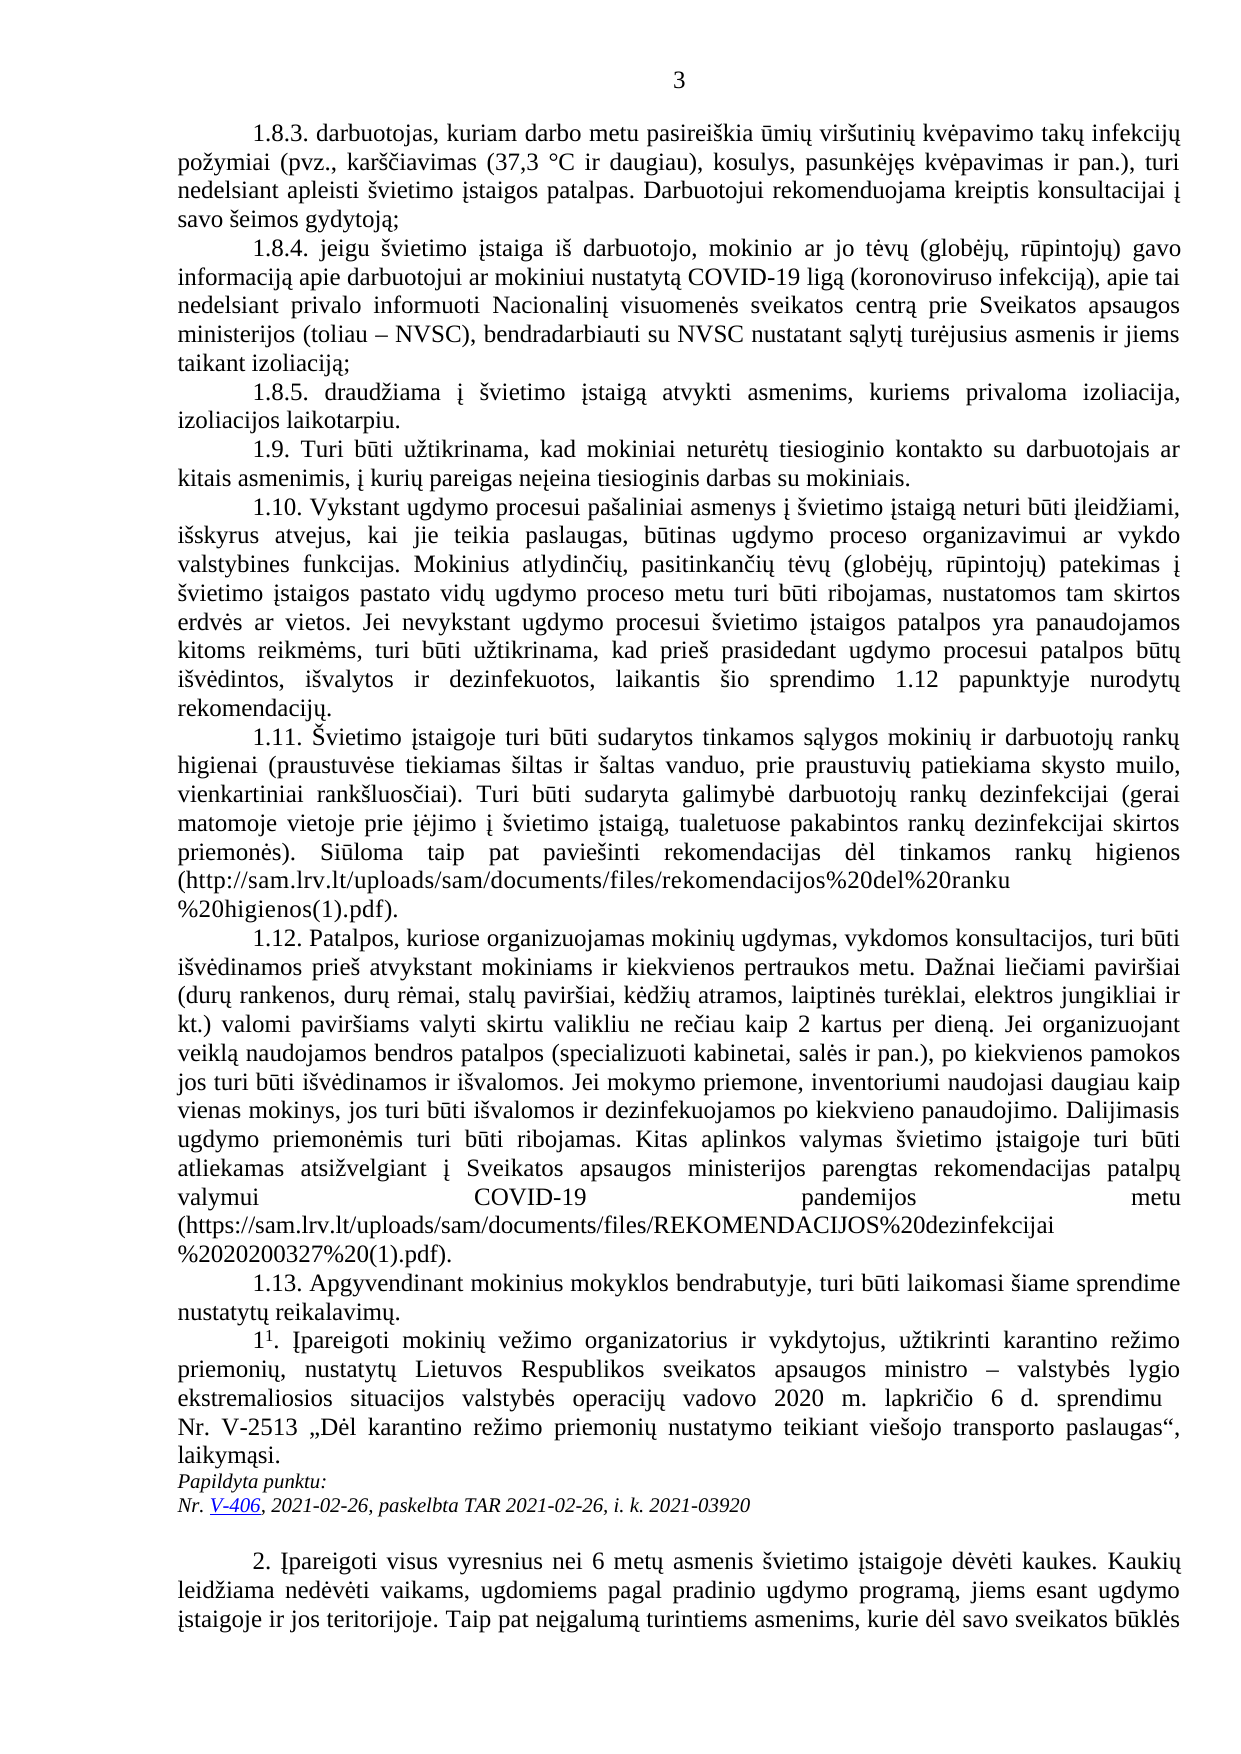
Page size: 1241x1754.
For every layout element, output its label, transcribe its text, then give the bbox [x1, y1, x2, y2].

text Nr. V-406, 2021-02-26, paskelbta TAR 2021-02-26, i. k. 2021-03920 [177, 1493, 1181, 1517]
text 1.8.3. darbuotojas, kuriam darbo metu pasireiškia ūmių viršutinių kvėpavimo takų infekcijų požymiai (pvz., karščiavimas (37,3 °C ir daugiau), kosulys, pasunkėjęs kvėpavimas ir pan.), turi nedelsiant apleisti švietimo įstaigos patalpas. Darbuotojui rekomenduojama kreiptis konsultacijai į savo šeimos gydytoją; [177, 118, 1181, 233]
text 1.8.4. jeigu švietimo įstaiga iš darbuotojo, mokinio ar jo tėvų (globėjų, rūpintojų) gavo informaciją apie darbuotojui ar mokiniui nustatytą COVID-19 ligą (koronoviruso infekciją), apie tai nedelsiant privalo informuoti Nacionalinį visuomenės sveikatos centrą prie Sveikatos apsaugos ministerijos (toliau – NVSC), bendradarbiauti su NVSC nustatant sąlytį turėjusius asmenis ir jiems taikant izoliaciją; [177, 233, 1181, 377]
text Papildyta punktu: [177, 1469, 1181, 1493]
text 1.13. Apgyvendinant mokinius mokyklos bendrabutyje, turi būti laikomasi šiame sprendime nustatytų reikalavimų. [177, 1268, 1181, 1326]
text 1.10. Vykstant ugdymo procesui pašaliniai asmenys į švietimo įstaigą neturi būti įleidžiami, išskyrus atvejus, kai jie teikia paslaugas, būtinas ugdymo proceso organizavimui ar vykdo valstybines funkcijas. Mokinius atlydinčių, pasitinkančių tėvų (globėjų, rūpintojų) patekimas į švietimo įstaigos pastato vidų ugdymo proceso metu turi būti ribojamas, nustatomos tam skirtos erdvės ar vietos. Jei nevykstant ugdymo procesui švietimo įstaigos patalpos yra panaudojamos kitoms reikmėms, turi būti užtikrinama, kad prieš prasidedant ugdymo procesui patalpos būtų išvėdintos, išvalytos ir dezinfekuotos, laikantis šio sprendimo 1.12 papunktyje nurodytų rekomendacijų. [177, 492, 1181, 722]
text 11. Įpareigoti mokinių vežimo organizatorius ir vykdytojus, užtikrinti karantino režimo priemonių, nustatytų Lietuvos Respublikos sveikatos apsaugos ministro – valstybės lygio ekstremaliosios situacijos valstybės operacijų vadovo 2020 m. lapkričio 6 d. sprendimu Nr. V-2513 „Dėl karantino režimo priemonių nustatymo teikiant viešojo transporto paslaugas“, laikymąsi. [177, 1326, 1181, 1469]
text 1.12. Patalpos, kuriose organizuojamas mokinių ugdymas, vykdomos konsultacijos, turi būti išvėdinamos prieš atvykstant mokiniams ir kiekvienos pertraukos metu. Dažnai liečiami paviršiai (durų rankenos, durų rėmai, stalų paviršiai, kėdžių atramos, laiptinės turėklai, elektros jungikliai ir kt.) valomi paviršiams valyti skirtu valikliu ne rečiau kaip 2 kartus per dieną. Jei organizuojant veiklą naudojamos bendros patalpos (specializuoti kabinetai, salės ir pan.), po kiekvienos pamokos jos turi būti išvėdinamos ir išvalomos. Jei mokymo priemone, inventoriumi naudojasi daugiau kaip vienas mokinys, jos turi būti išvalomos ir dezinfekuojamos po kiekvieno panaudojimo. Dalijimasis ugdymo priemonėmis turi būti ribojamas. Kitas aplinkos valymas švietimo įstaigoje turi būti atliekamas atsižvelgiant į Sveikatos apsaugos ministerijos parengtas rekomendacijas patalpų valymui COVID-19 pandemijos metu (https://sam.lrv.lt/uploads/sam/documents/files/REKOMENDACIJOS%20dezinfekcijai%2020200327%20(1).pdf). [177, 923, 1181, 1268]
text 1.9. Turi būti užtikrinama, kad mokiniai neturėtų tiesioginio kontakto su darbuotojais ar kitais asmenimis, į kurių pareigas neįeina tiesioginis darbas su mokiniais. [177, 434, 1181, 492]
text 1.8.5. draudžiama į švietimo įstaigą atvykti asmenims, kuriems privaloma izoliacija, izoliacijos laikotarpiu. [177, 377, 1181, 434]
text 1.11. Švietimo įstaigoje turi būti sudarytos tinkamos sąlygos mokinių ir darbuotojų rankų higienai (praustuvėse tiekiamas šiltas ir šaltas vanduo, prie praustuvių patiekiama skysto muilo, vienkartiniai rankšluosčiai). Turi būti sudaryta galimybė darbuotojų rankų dezinfekcijai (gerai matomoje vietoje prie įėjimo į švietimo įstaigą, tualetuose pakabintos rankų dezinfekcijai skirtos priemonės). Siūloma taip pat paviešinti rekomendacijas dėl tinkamos rankų higienos (http://sam.lrv.lt/uploads/sam/documents/files/rekomendacijos%20del%20ranku%20higienos(1).pdf). [177, 722, 1181, 923]
text 2. Įpareigoti visus vyresnius nei 6 metų asmenis švietimo įstaigoje dėvėti kaukes. Kaukių leidžiama nedėvėti vaikams, ugdomiems pagal pradinio ugdymo programą, jiems esant ugdymo įstaigoje ir jos teritorijoje. Taip pat neįgalumą turintiems asmenims, kurie dėl savo sveikatos būklės [177, 1546, 1181, 1632]
